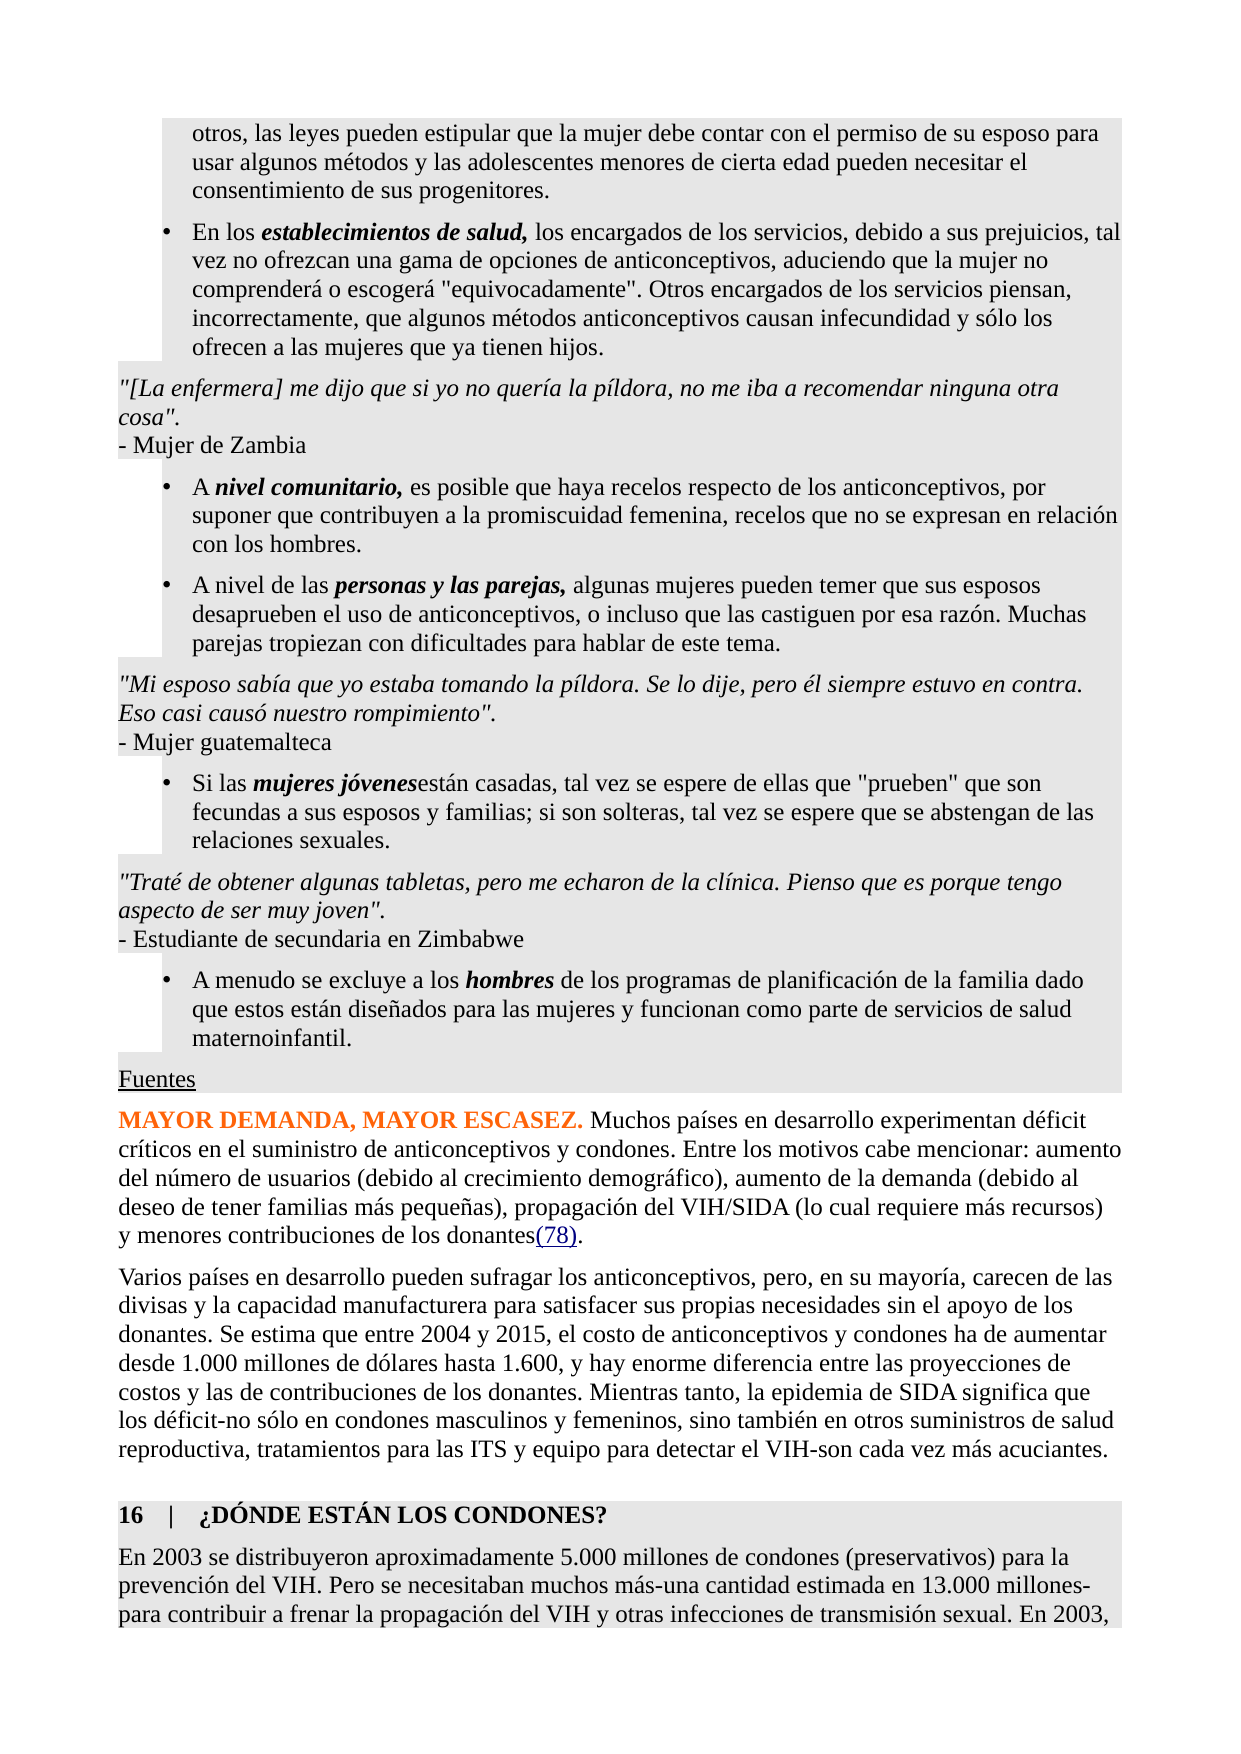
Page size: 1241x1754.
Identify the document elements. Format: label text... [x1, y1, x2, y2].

text Fuentes [118, 1064, 1122, 1093]
list En los establecimientos de salud, los encargados de los servicios, debido a sus prejuicios, tal vez no ofrezcan una gama de opciones de anticonceptivos, aduciendo que la mujer no comprenderá o escogerá "equivocadamente". Otros encargados de los servicios piensan, incorrectamente, que algunos métodos anticonceptivos causan infecundidad y sólo los ofrecen a las mujeres que ya tienen hijos. [162, 217, 1122, 361]
list A menudo se excluye a los hombres de los programas de planificación de la familia dado que estos están diseñados para las mujeres y funcionan como parte de servicios de salud maternoinfantil. [162, 966, 1122, 1052]
text Varios países en desarrollo pueden sufragar los anticonceptivos, pero, en su mayoría, carecen de las divisas y la capacidad manufacturera para satisfacer sus propias necesidades sin el apoyo de los donantes. Se estima que entre 2004 y 2015, el costo de anticonceptivos y condones ha de aumentar desde 1.000 millones de dólares hasta 1.600, y hay enorme diferencia entre las proyecciones de costos y las de contribuciones de los donantes. Mientras tanto, la epidemia de SIDA significa que los déficit-no sólo en condones masculinos y femeninos, sino también en otros suministros de salud reproductiva, tratamientos para las ITS y equipo para detectar el VIH-son cada vez más acuciantes. [118, 1262, 1122, 1463]
list Si las mujeres jóvenesestán casadas, tal vez se espere de ellas que "prueben" que son fecundas a sus esposos y familias; si son solteras, tal vez se espere que se abstengan de las relaciones sexuales. [162, 768, 1122, 854]
list A nivel de las personas y las parejas, algunas mujeres pueden temer que sus esposos desaprueben el uso de anticonceptivos, o incluso que las castiguen por esa razón. Muchas parejas tropiezan con dificultades para hablar de este tema. [162, 571, 1122, 657]
text MAYOR DEMANDA, MAYOR ESCASEZ. Muchos países en desarrollo experimentan déficit críticos en el suministro de anticonceptivos y condones. Entre los motivos cabe mencionar: aumento del número de usuarios (debido al crecimiento demográfico), aumento de la demanda (debido al deseo de tener familias más pequeñas), propagación del VIH/SIDA (lo cual requiere más recursos) y menores contribuciones de los donantes(78). [118, 1106, 1122, 1249]
text "[La enfermera] me dijo que si yo no quería la píldora, no me iba a recomendar ninguna otra cosa". - Mujer de Zambia [118, 373, 1122, 459]
list otros, las leyes pueden estipular que la mujer debe contar con el permiso de su esposo para usar algunos métodos y las adolescentes menores de cierta edad pueden necesitar el consentimiento de sus progenitores. [162, 118, 1122, 204]
subtitle 16 | ¿DÓNDE ESTÁN LOS CONDONES? [118, 1501, 1122, 1529]
list A nivel comunitario, es posible que haya recelos respecto de los anticonceptivos, por suponer que contribuyen a la promiscuidad femenina, recelos que no se expresan en relación con los hombres. [162, 472, 1122, 558]
text "Traté de obtener algunas tabletas, pero me echaron de la clínica. Pienso que es porque tengo aspecto de ser muy joven". - Estudiante de secundaria en Zimbabwe [118, 867, 1122, 953]
text En 2003 se distribuyeron aproximadamente 5.000 millones de condones (preservativos) para la prevención del VIH. Pero se necesitaban muchos más-una cantidad estimada en 13.000 millones-para contribuir a frenar la propagación del VIH y otras infecciones de transmisión sexual. En 2003, [118, 1542, 1122, 1628]
text "Mi esposo sabía que yo estaba tomando la píldora. Se lo dije, pero él siempre estuvo en contra. Eso casi causó nuestro rompimiento". - Mujer guatemalteca [118, 669, 1122, 756]
